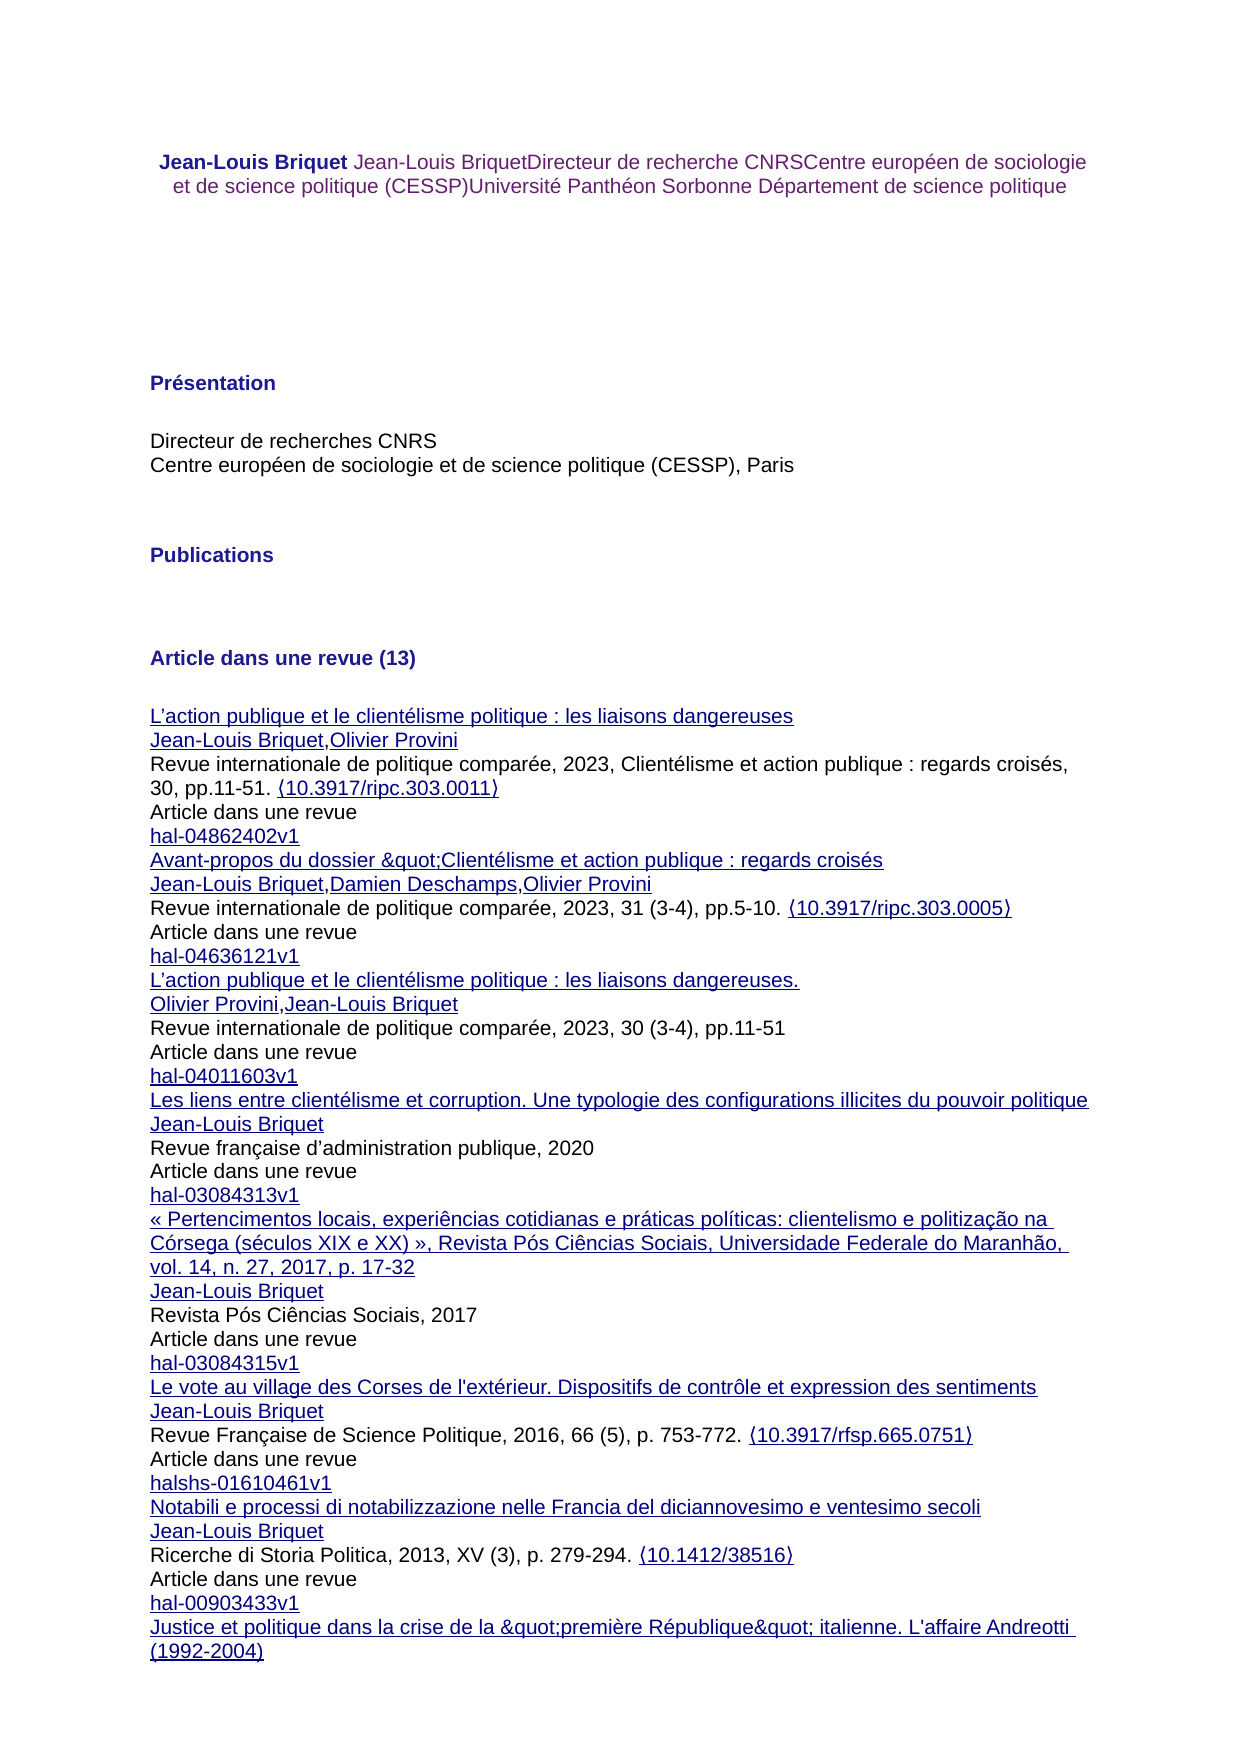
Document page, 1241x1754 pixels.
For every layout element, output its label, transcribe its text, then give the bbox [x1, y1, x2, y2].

subtitle Présentation [150, 371, 1090, 395]
text Centre européen de sociologie et de science politique (CESSP), Paris [150, 453, 1090, 477]
table_cell Avant-propos du dossier &quot;Clientélisme et action publique : regards croisés Jean-Louis Briquet,Damien Deschamps,Olivier Provini Revue internationale de politique comparée, 2023, 31 (3-4), pp.5-10. ⟨10.3917/ripc.303.0005⟩ Article dans une revue hal-04636121v1 [150, 848, 1090, 968]
table_header L’action publique et le clientélisme politique : les liaisons dangereuses Jean-Louis Briquet,Olivier Provini Revue internationale de politique comparée, 2023, Clientélisme et action publique : regards croisés, 30, pp.11-51. ⟨10.3917/ripc.303.0011⟩ Article dans une revue hal-04862402v1 [150, 704, 1090, 848]
table_cell Notabili e processi di notabilizzazione nelle Francia del diciannovesimo e ventesimo secoli Jean-Louis Briquet Ricerche di Storia Politica, 2013, XV (3), p. 279-294. ⟨10.1412/38516⟩ Article dans une revue hal-00903433v1 [150, 1495, 1090, 1614]
subtitle Article dans une revue (13) [150, 646, 1090, 670]
table_cell Les liens entre clientélisme et corruption. Une typologie des configurations illicites du pouvoir politique Jean-Louis Briquet Revue française d’administration publique, 2020 Article dans une revue hal-03084313v1 [150, 1088, 1090, 1207]
text Directeur de recherches CNRS [150, 429, 1090, 453]
table_cell Le vote au village des Corses de l'extérieur. Dispositifs de contrôle et expression des sentiments Jean-Louis Briquet Revue Française de Science Politique, 2016, 66 (5), p. 753-772. ⟨10.3917/rfsp.665.0751⟩ Article dans une revue halshs-01610461v1 [150, 1375, 1090, 1495]
table_cell Justice et politique dans la crise de la &quot;première République&quot; italienne. L'affaire Andreotti (1992-2004) [150, 1615, 1090, 1662]
subtitle Jean-Louis Briquet Jean-Louis BriquetDirecteur de recherche CNRSCentre européen de sociologie et de science politique (CESSP)Université Panthéon Sorbonne Département de science politique [150, 150, 1090, 198]
subtitle Publications [150, 543, 1090, 567]
table_cell L’action publique et le clientélisme politique : les liaisons dangereuses. Olivier Provini,Jean-Louis Briquet Revue internationale de politique comparée, 2023, 30 (3-4), pp.11-51 Article dans une revue hal-04011603v1 [150, 968, 1090, 1087]
table_cell « Pertencimentos locais, experiências cotidianas e práticas políticas: clientelismo e politização na Córsega (séculos XIX e XX) », Revista Pós Ciências Sociais, Universidade Federale do Maranha͂o, vol. 14, n. 27, 2017, p. 17-32 Jean-Louis Briquet Revista Pós Ciências Sociais, 2017 Article dans une revue hal-03084315v1 [150, 1207, 1090, 1375]
